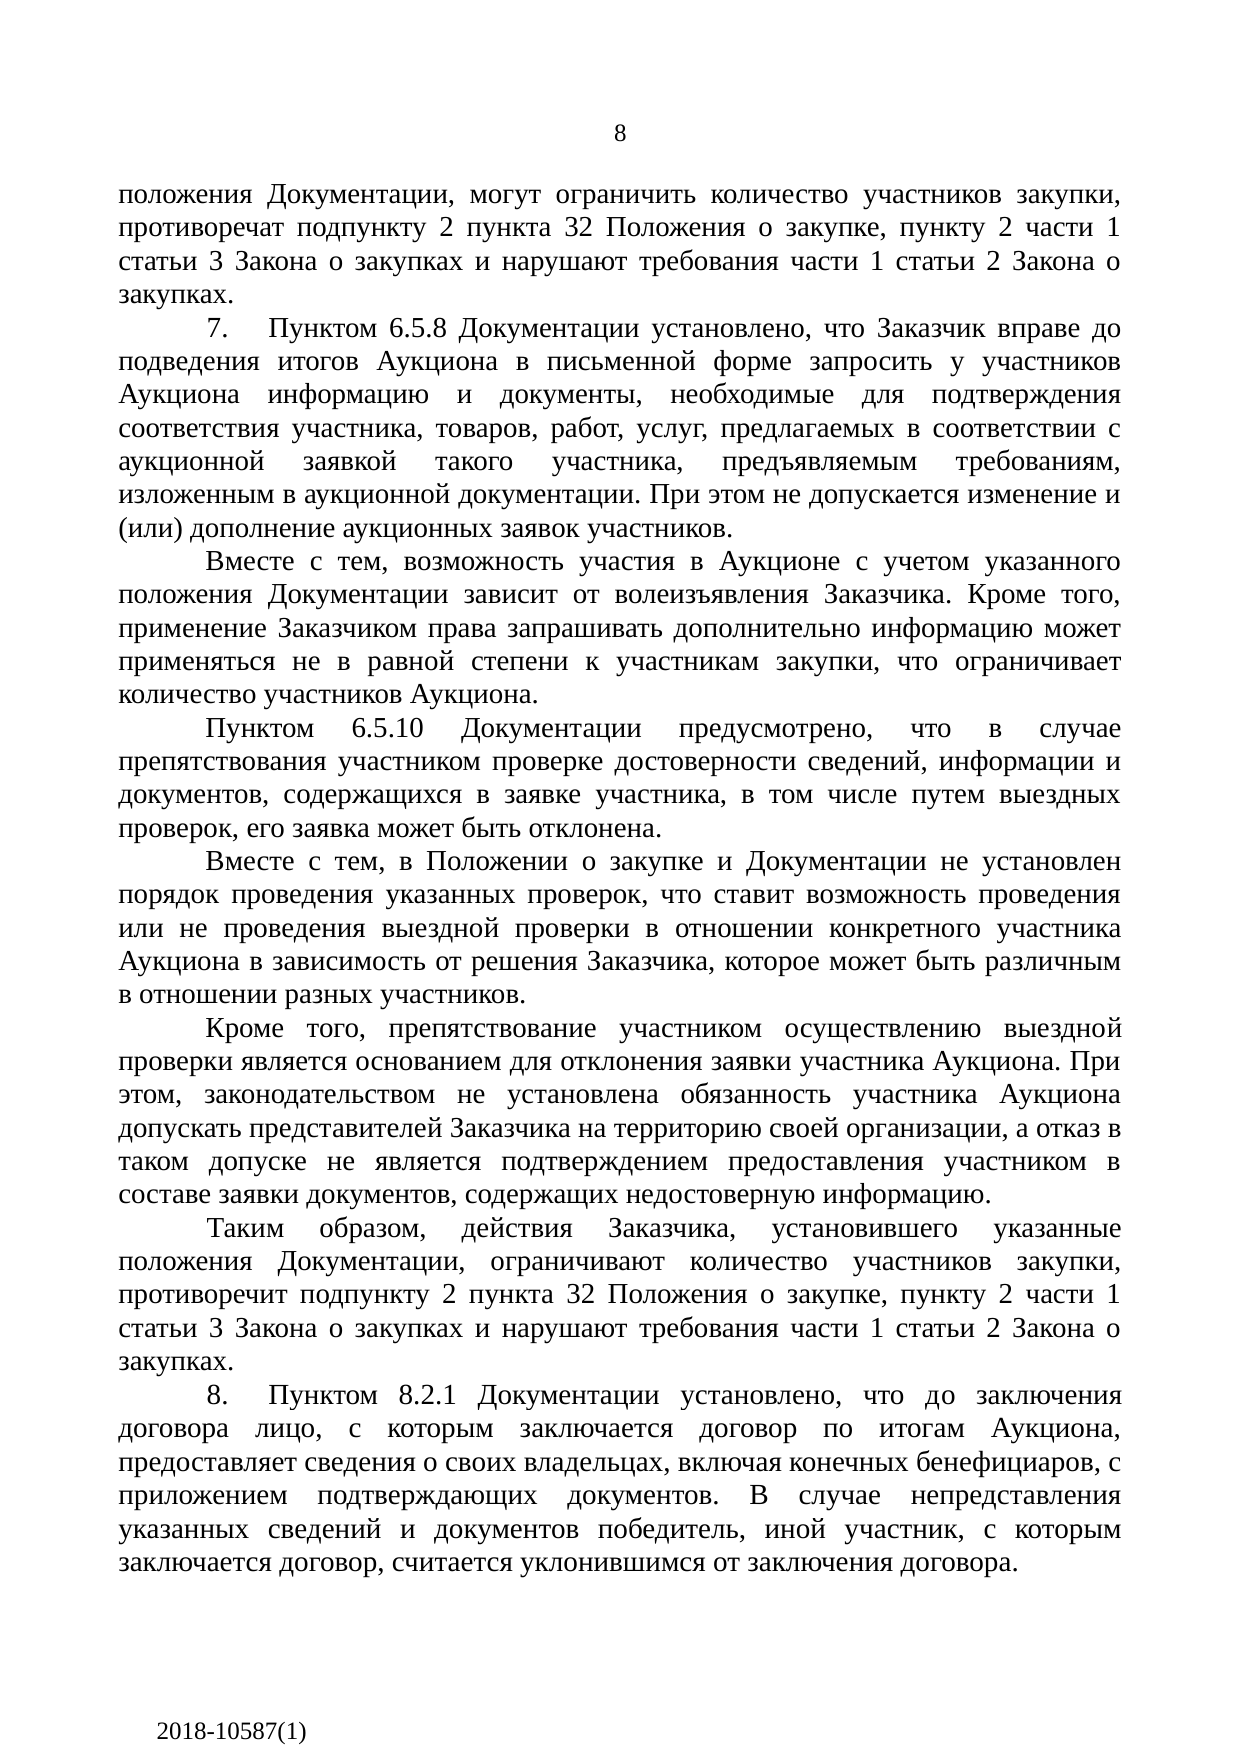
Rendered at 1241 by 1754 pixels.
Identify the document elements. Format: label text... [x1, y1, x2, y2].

text Вместе с тем, возможность участия в Аукционе с учетом указанного положения Документации зависит от волеизъявления Заказчика. Кроме того, применение Заказчиком права запрашивать дополнительно информацию может применяться не в равной степени к участникам закупки, что ограничивает количество участников Аукциона. [118, 543, 1122, 710]
list Пунктом 6.5.8 Документации установлено, что Заказчик вправе до подведения итогов Аукциона в письменной форме запросить у участников Аукциона информацию и документы, необходимые для подтверждения соответствия участника, товаров, работ, услуг, предлагаемых в соответствии с аукционной заявкой такого участника, предъявляемым требованиям, изложенным в аукционной документации. При этом не допускается изменение и (или) дополнение аукционных заявок участников. [118, 310, 1122, 543]
list Пунктом 8.2.1 Документации установлено, что до заключения договора лицо, с которым заключается договор по итогам Аукциона, предоставляет сведения о своих владельцах, включая конечных бенефициаров, с приложением подтверждающих документов. В случае непредставления указанных сведений и документов победитель, иной участник, с которым заключается договор, считается уклонившимся от заключения договора. [118, 1377, 1122, 1578]
text Таким образом, действия Заказчика, установившего указанные положения Документации, ограничивают количество участников закупки, противоречит подпункту 2 пункта 32 Положения о закупке, пункту 2 части 1 статьи 3 Закона о закупках и нарушают требования части 1 статьи 2 Закона о закупках. [118, 1210, 1122, 1377]
text Вместе с тем, в Положении о закупке и Документации не установлен порядок проведения указанных проверок, что ставит возможность проведения или не проведения выездной проверки в отношении конкретного участника Аукциона в зависимость от решения Заказчика, которое может быть различным в отношении разных участников. [118, 843, 1122, 1010]
text положения Документации, могут ограничить количество участников закупки, противоречат подпункту 2 пункта 32 Положения о закупке, пункту 2 части 1 статьи 3 Закона о закупках и нарушают требования части 1 статьи 2 Закона о закупках. [118, 176, 1122, 310]
text Кроме того, препятствование участником осуществлению выездной проверки является основанием для отклонения заявки участника Аукциона. При этом, законодательством не установлена обязанность участника Аукциона допускать представителей Заказчика на территорию своей организации, а отказ в таком допуске не является подтверждением предоставления участником в составе заявки документов, содержащих недостоверную информацию. [118, 1010, 1122, 1210]
text Пунктом 6.5.10 Документации предусмотрено, что в случае препятствования участником проверке достоверности сведений, информации и документов, содержащихся в заявке участника, в том числе путем выездных проверок, его заявка может быть отклонена. [118, 710, 1122, 843]
